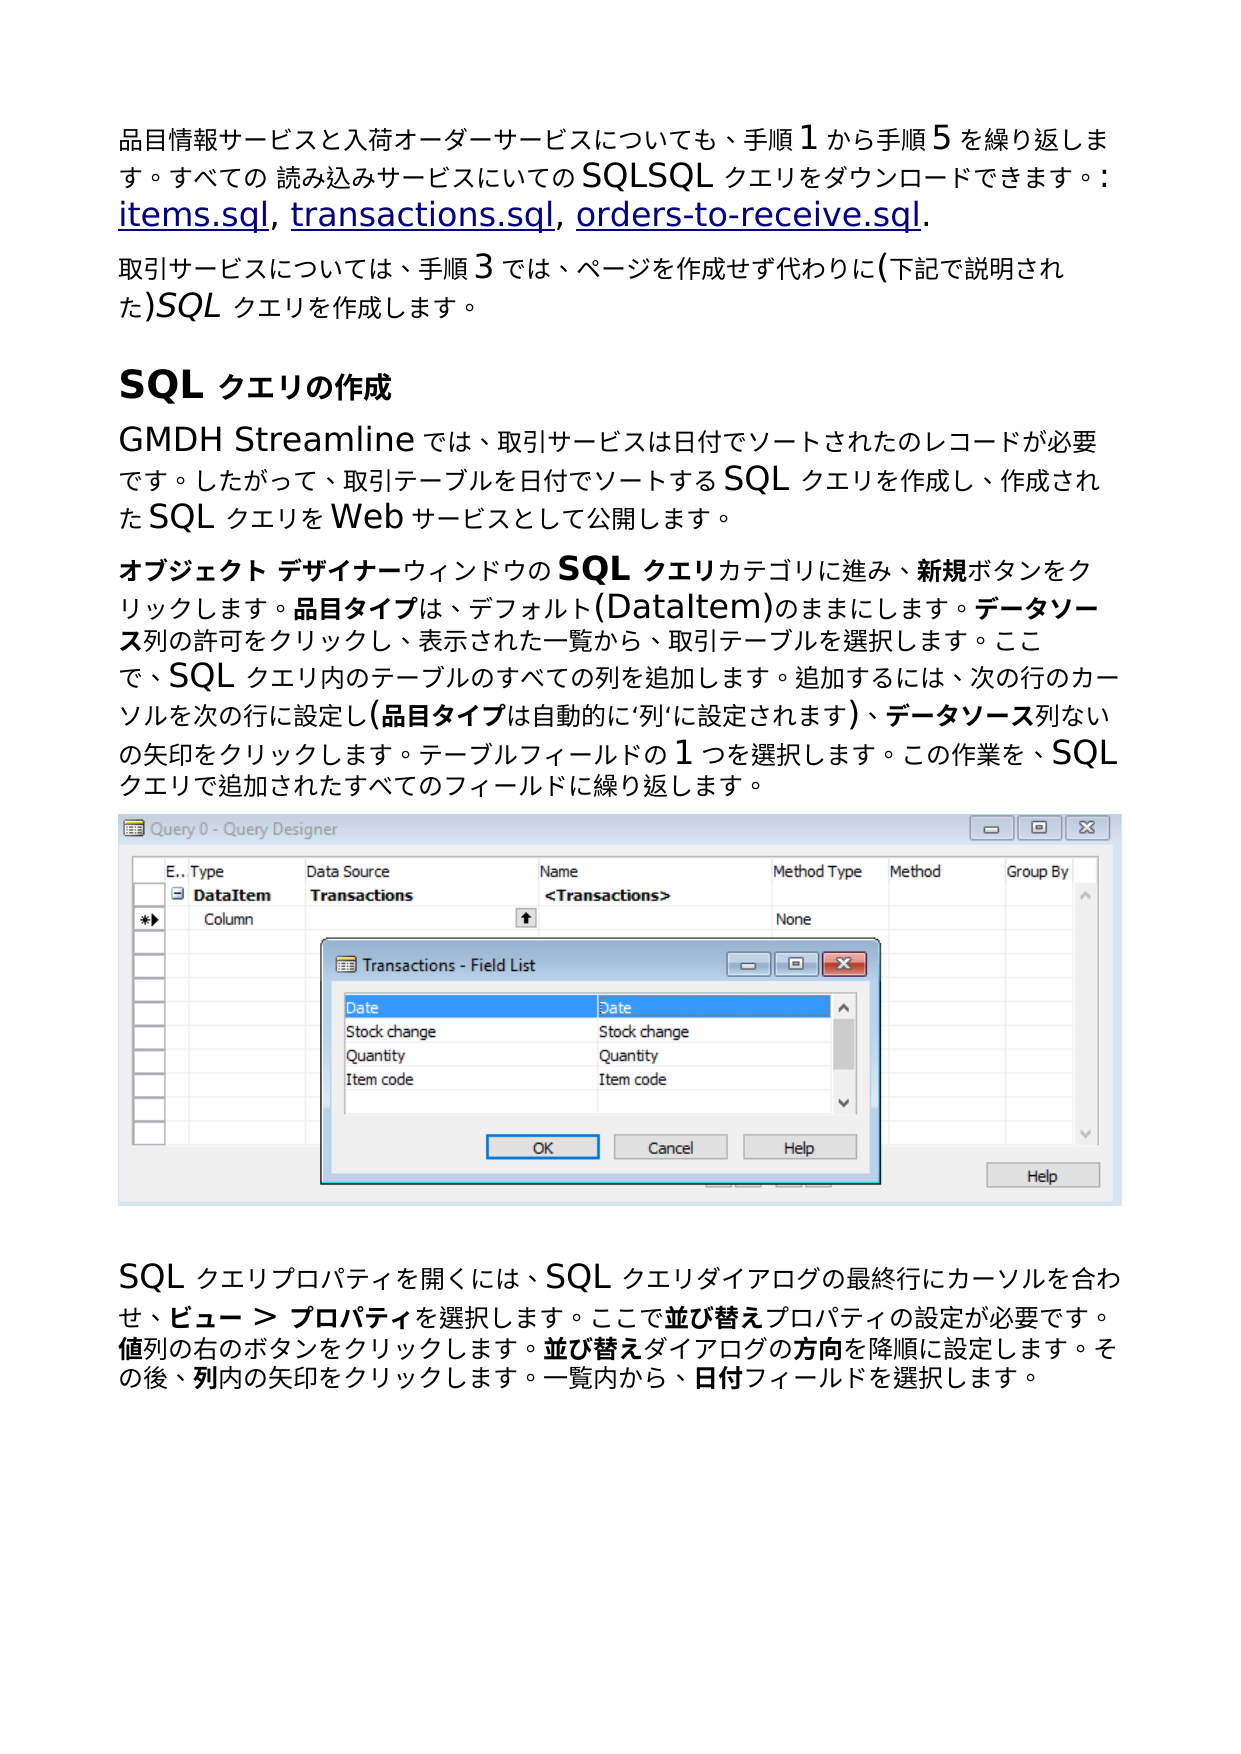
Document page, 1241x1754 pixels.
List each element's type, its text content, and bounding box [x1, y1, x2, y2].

text SQL クエリプロパティを開くには、SQL クエリダイアログの最終行にカーソルを合わせ、ビュー > プロパティを選択します。ここで並び替えプロパティの設定が必要です。値列の右のボタンをクリックします。並び替えダイアログの方向を降順に設定します。その後、列内の矢印をクリックします。一覧内から、日付フィールドを選択します。 [118, 1257, 1122, 1393]
text オブジェクト デザイナーウィンドウのSQL クエリカテゴリに進み、新規ボタンをクリックします。品目タイプは、デフォルト(DataItem)のままにします。データソース列の許可をクリックし、表示された一覧から、取引テーブルを選択します。ここで、SQL クエリ内のテーブルのすべての列を追加します。追加するには、次の行のカーソルを次の行に設定し(品目タイプは自動的に‘列‘に設定されます)、データソース列ないの矢印をクリックします。テーブルフィールドの1つを選択します。この作業を、SQL クエリで追加されたすべてのフィールドに繰り返します。 [118, 549, 1122, 802]
subtitle SQL クエリの作成 [118, 362, 1122, 408]
text 取引サービスについては、手順3では、ページを作成せず代わりに(下記で説明された)SQL クエリを作成します。 [118, 247, 1122, 325]
text 品目情報サービスと入荷オーダーサービスについても、手順1から手順5を繰り返します。すべての 読み込みサービスにいてのSQLSQL クエリをダウンロードできます。: items.sql, transactions.sql, orders-to-receive.sql. [118, 118, 1122, 235]
picture [118, 814, 1123, 1206]
text GMDH Streamlineでは、取引サービスは日付でソートされたのレコードが必要です。したがって、取引テーブルを日付でソートするSQL クエリを作成し、作成されたSQL クエリをWebサービスとして公開します。 [118, 420, 1122, 537]
